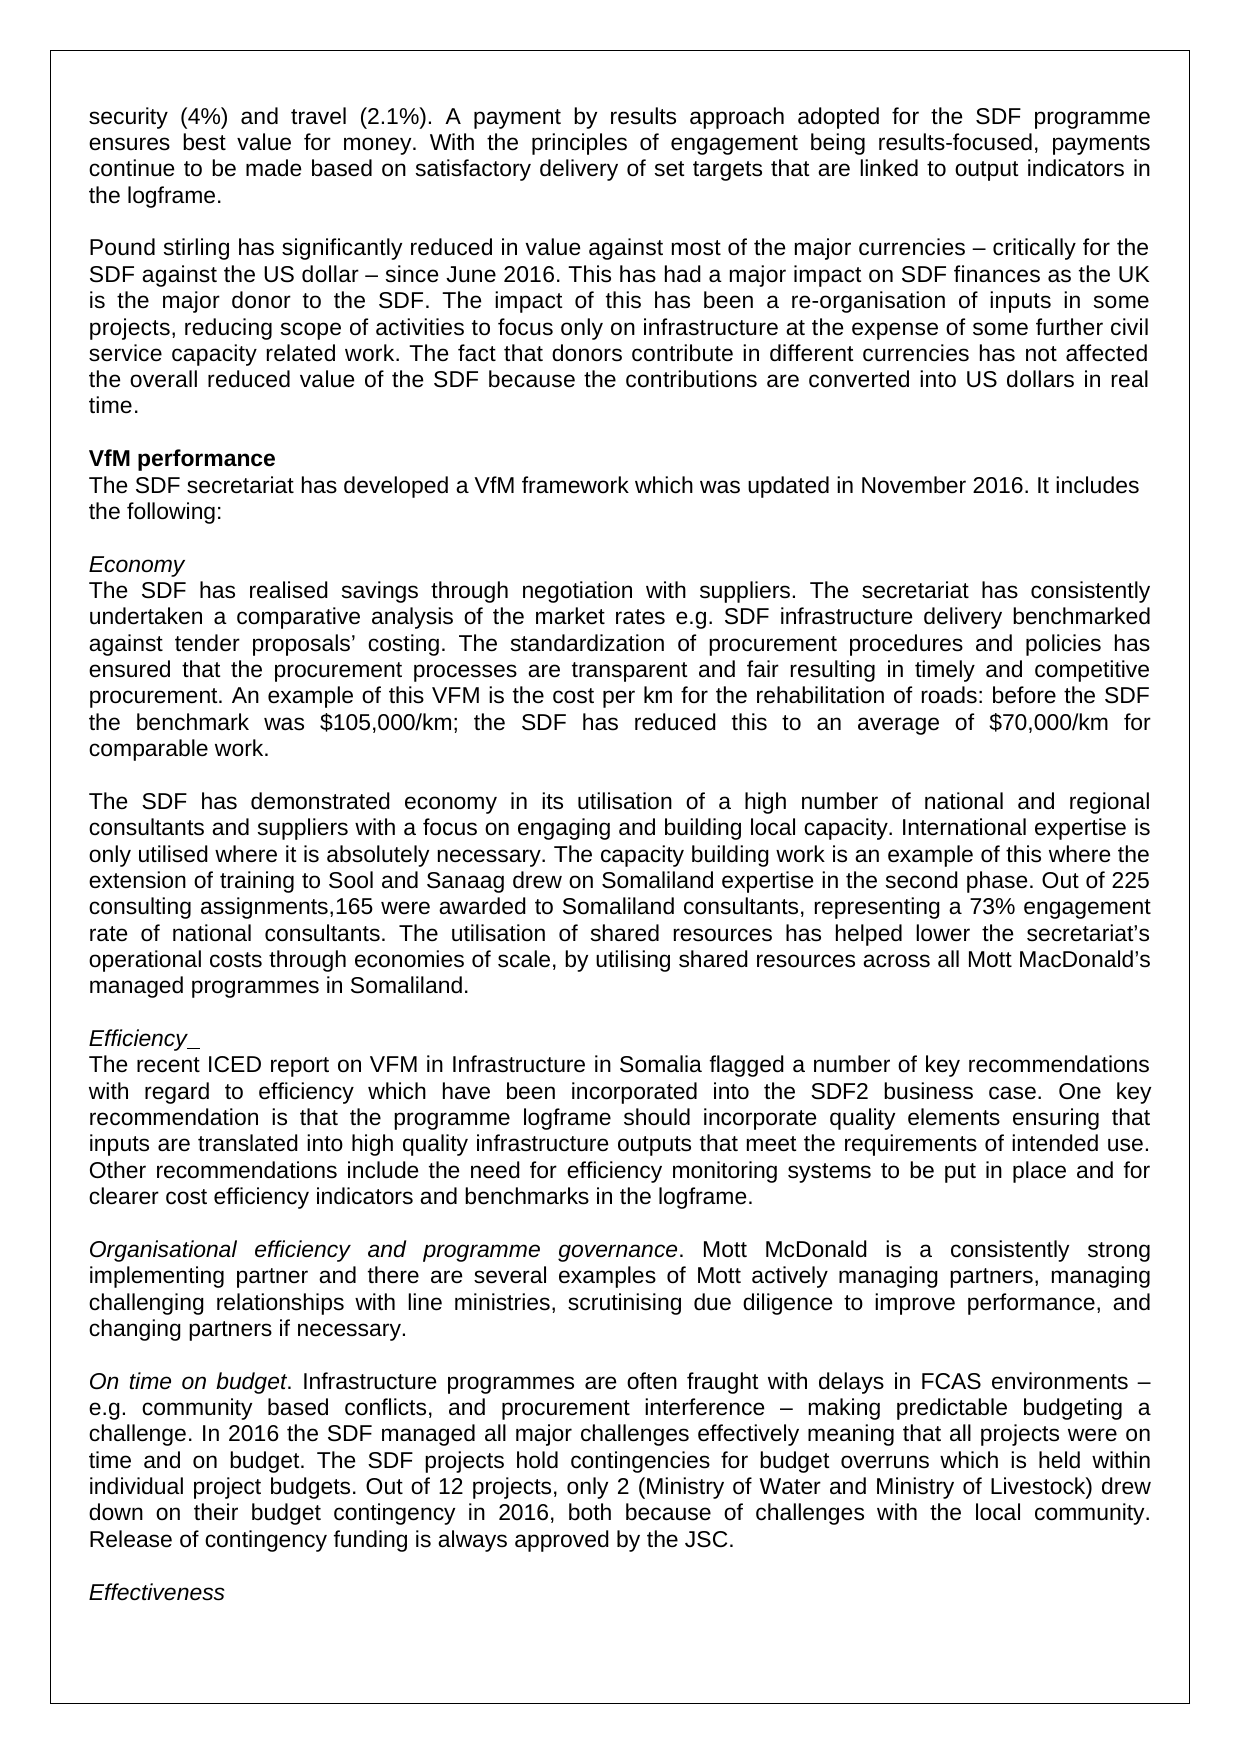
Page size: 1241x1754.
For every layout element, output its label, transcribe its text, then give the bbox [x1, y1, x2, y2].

text security (4%) and travel (2.1%). A payment by results approach adopted for the SDF programme ensures best value for money. With the principles of engagement being results-focused, payments continue to be made based on satisfactory delivery of set targets that are linked to output indicators in the logframe. [89, 103, 1152, 208]
text Organisational efficiency and programme governance. Mott McDonald is a consistently strong implementing partner and there are several examples of Mott actively managing partners, managing challenging relationships with line ministries, scrutinising due diligence to improve performance, and changing partners if necessary. [89, 1236, 1152, 1341]
text On time on budget. Infrastructure programmes are often fraught with delays in FCAS environments – e.g. community based conflicts, and procurement interference – making predictable budgeting a challenge. In 2016 the SDF managed all major challenges effectively meaning that all projects were on time and on budget. The SDF projects hold contingencies for budget overruns which is held within individual project budgets. Out of 12 projects, only 2 (Ministry of Water and Ministry of Livestock) drew down on their budget contingency in 2016, both because of challenges with the local community. Release of contingency funding is always approved by the JSC. [89, 1368, 1152, 1552]
text Economy [89, 551, 1152, 577]
text VfM performance [89, 445, 1152, 472]
text The recent ICED report on VFM in Infrastructure in Somalia flagged a number of key recommendations with regard to efficiency which have been incorporated into the SDF2 business case. One key recommendation is that the programme logframe should incorporate quality elements ensuring that inputs are translated into high quality infrastructure outputs that meet the requirements of intended use. Other recommendations include the need for efficiency monitoring systems to be put in place and for clearer cost efficiency indicators and benchmarks in the logframe. [89, 1051, 1152, 1209]
text The SDF has realised savings through negotiation with suppliers. The secretariat has consistently undertaken a comparative analysis of the market rates e.g. SDF infrastructure delivery benchmarked against tender proposals’ costing. The standardization of procurement procedures and policies has ensured that the procurement processes are transparent and fair resulting in timely and competitive procurement. An example of this VFM is the cost per km for the rehabilitation of roads: before the SDF the benchmark was $105,000/km; the SDF has reduced this to an average of $70,000/km for comparable work. [89, 577, 1152, 761]
text Pound stirling has significantly reduced in value against most of the major currencies – critically for the SDF against the US dollar – since June 2016. This has had a major impact on SDF finances as the UK is the major donor to the SDF. The impact of this has been a re-organisation of inputs in some projects, reducing scope of activities to focus only on infrastructure at the expense of some further civil service capacity related work. The fact that donors contribute in different currencies has not affected the overall reduced value of the SDF because the contributions are converted into US dollars in real time. [89, 234, 1152, 419]
text Efficiency [89, 1025, 1152, 1051]
text The SDF secretariat has developed a VfM framework which was updated in November 2016. It includes the following: [89, 472, 1152, 524]
text The SDF has demonstrated economy in its utilisation of a high number of national and regional consultants and suppliers with a focus on engaging and building local capacity. International expertise is only utilised where it is absolutely necessary. The capacity building work is an example of this where the extension of training to Sool and Sanaag drew on Somaliland expertise in the second phase. Out of 225 consulting assignments,165 were awarded to Somaliland consultants, representing a 73% engagement rate of national consultants. The utilisation of shared resources has helped lower the secretariat’s operational costs through economies of scale, by utilising shared resources across all Mott MacDonald’s managed programmes in Somaliland. [89, 788, 1152, 999]
text Effectiveness [89, 1578, 1152, 1605]
